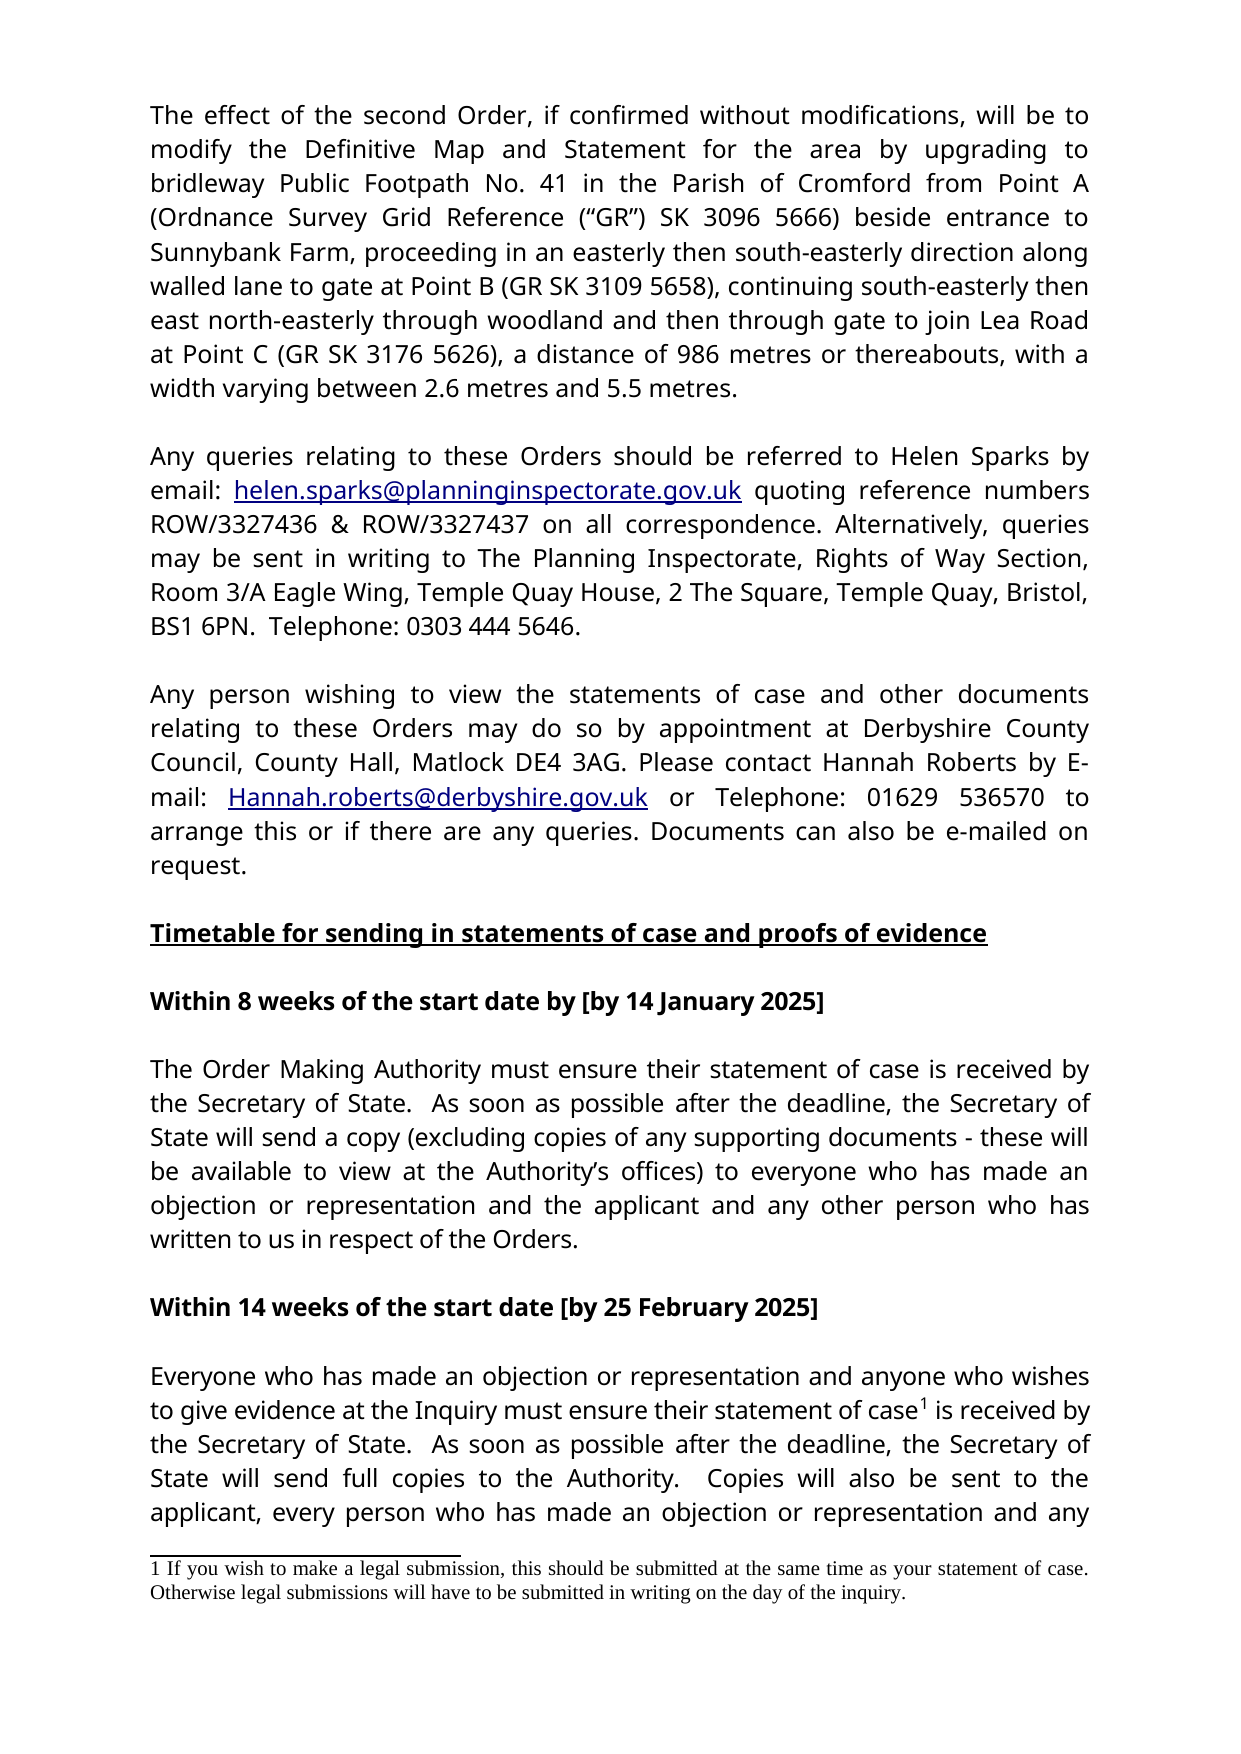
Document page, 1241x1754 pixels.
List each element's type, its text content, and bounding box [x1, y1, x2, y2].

text The effect of the second Order, if confirmed without modifications, will be to modify the Definitive Map and Statement for the area by upgrading to bridleway Public Footpath No. 41 in the Parish of Cromford from Point A (Ordnance Survey Grid Reference (“GR”) SK 3096 5666) beside entrance to Sunnybank Farm, proceeding in an easterly then south-easterly direction along walled lane to gate at Point B (GR SK 3109 5658), continuing south-easterly then east north-easterly through woodland and then through gate to join Lea Road at Point C (GR SK 3176 5626), a distance of 986 metres or thereabouts, with a width varying between 2.6 metres and 5.5 metres. [150, 98, 1090, 404]
text Any person wishing to view the statements of case and other documents relating to these Orders may do so by appointment at Derbyshire County Council, County Hall, Matlock DE4 3AG. Please contact Hannah Roberts by E-mail: Hannah.roberts@derbyshire.gov.uk or Telephone: 01629 536570 to arrange this or if there are any queries. Documents can also be e-mailed on request. [150, 677, 1090, 881]
text Within 14 weeks of the start date [by 25 February 2025] [150, 1290, 1090, 1324]
text If you wish to make a legal submission, this should be submitted at the same time as your statement of case. Otherwise legal submissions will have to be submitted in writing on the day of the inquiry. [150, 1556, 1090, 1604]
text Any queries relating to these Orders should be referred to Helen Sparks by email: helen.sparks@planninginspectorate.gov.uk quoting reference numbers ROW/3327436 & ROW/3327437 on all correspondence. Alternatively, queries may be sent in writing to The Planning Inspectorate, Rights of Way Section, Room 3/A Eagle Wing, Temple Quay House, 2 The Square, Temple Quay, Bristol, BS1 6PN. Telephone: 0303 444 5646. [150, 438, 1090, 643]
text Timetable for sending in statements of case and proofs of evidence [150, 915, 1090, 949]
text Within 8 weeks of the start date by [by 14 January 2025] [150, 983, 1090, 1018]
text The Order Making Authority must ensure their statement of case is received by the Secretary of State. As soon as possible after the deadline, the Secretary of State will send a copy (excluding copies of any supporting documents - these will be available to view at the Authority’s offices) to everyone who has made an objection or representation and the applicant and any other person who has written to us in respect of the Orders. [150, 1052, 1090, 1256]
text Everyone who has made an objection or representation and anyone who wishes to give evidence at the Inquiry must ensure their statement of case is received by the Secretary of State. As soon as possible after the deadline, the Secretary of State will send full copies to the Authority. Copies will also be sent to the applicant, every person who has made an objection or representation and any [150, 1358, 1090, 1528]
